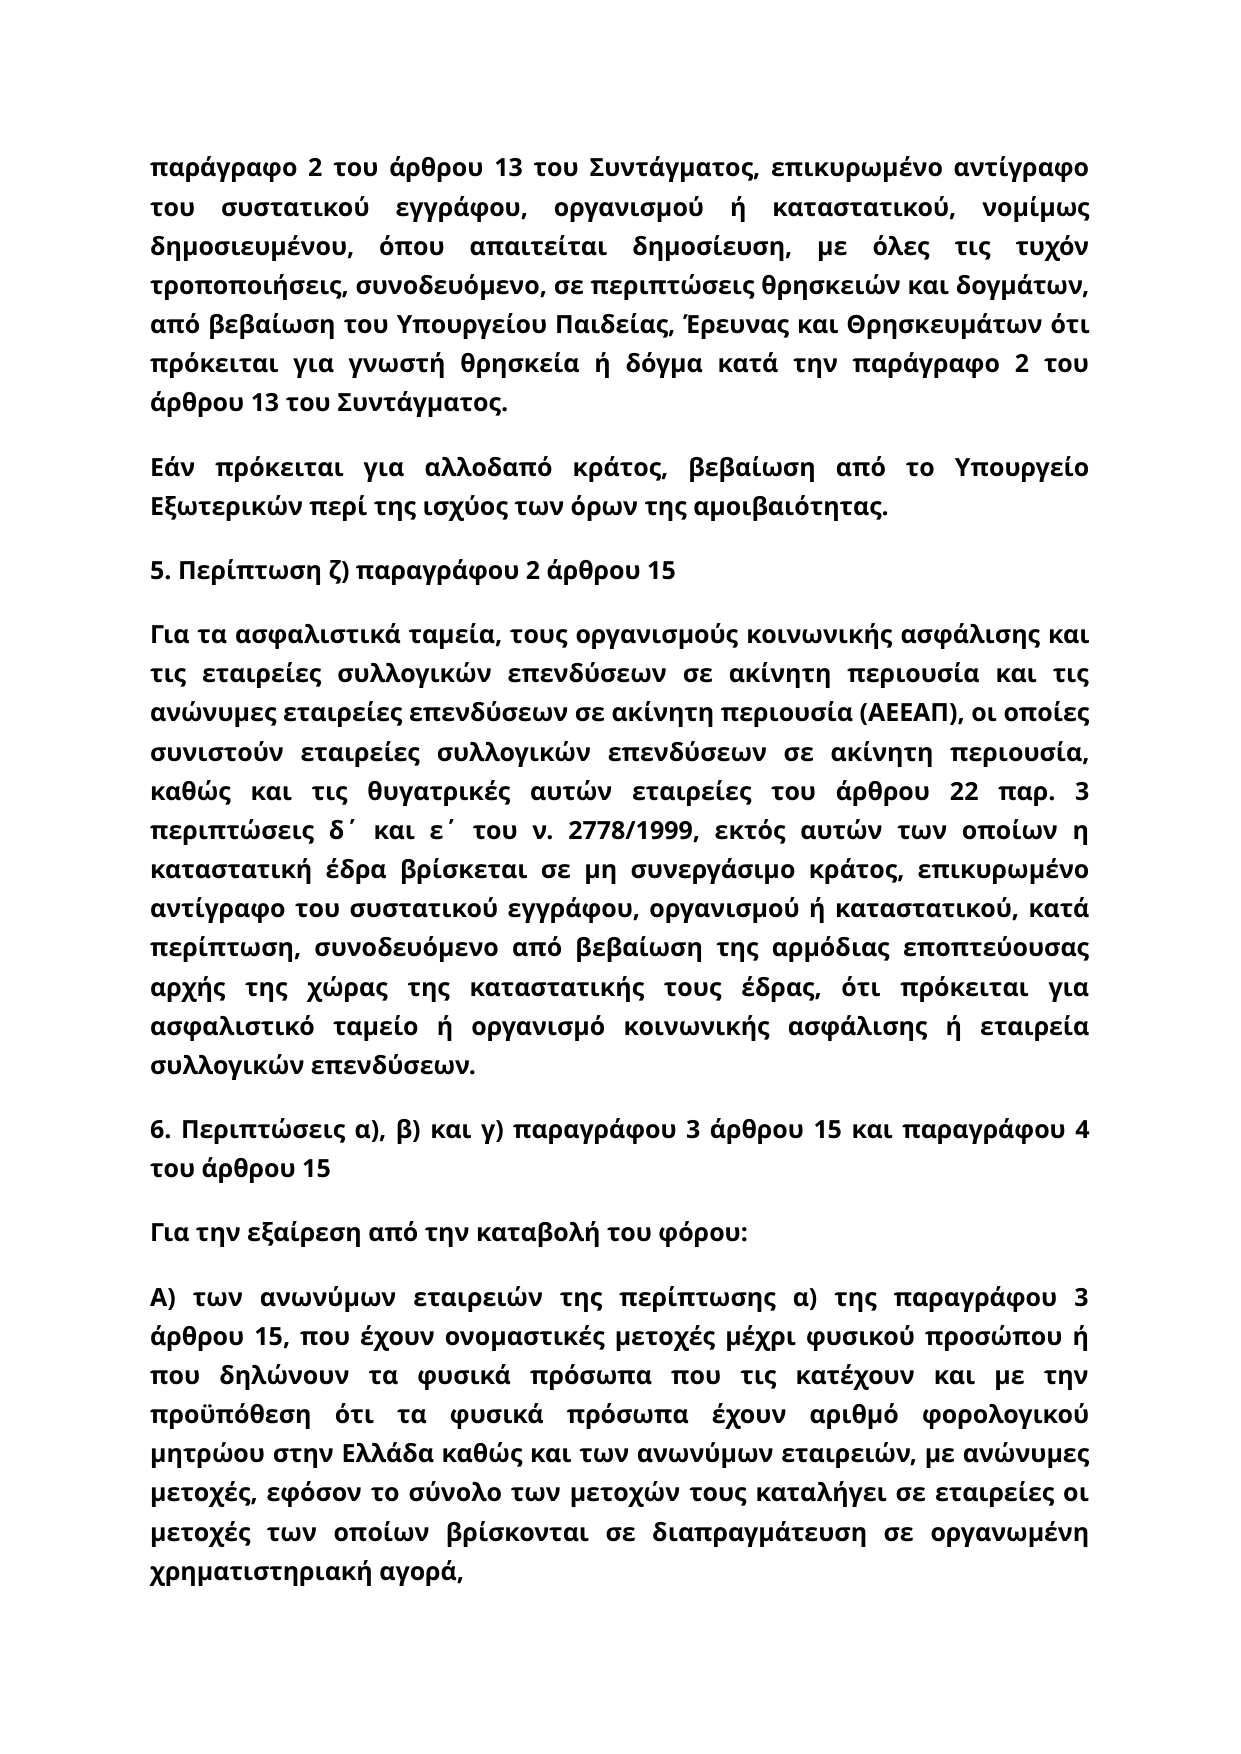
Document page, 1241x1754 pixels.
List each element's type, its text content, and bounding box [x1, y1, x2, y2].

text 6. Περιπτώσεις α), β) και γ) παραγράφου 3 άρθρου 15 και παραγράφου 4 του άρθρου 15 [150, 1112, 1090, 1185]
text 5. Περίπτωση ζ) παραγράφου 2 άρθρου 15 [150, 552, 1090, 587]
text παράγραφο 2 του άρθρου 13 του Συντάγματος, επικυρωμένο αντίγραφο του συστατικού εγγράφου, οργανισμού ή καταστατικού, νομίμως δημοσιευμένου, όπου απαιτείται δημοσίευση, με όλες τις τυχόν τροποποιήσεις, συνοδευόμενο, σε περιπτώσεις θρησκειών και δογμάτων, από βεβαίωση του Υπουργείου Παιδείας, Έρευνας και Θρησκευμάτων ότι πρόκειται για γνωστή θρησκεία ή δόγμα κατά την παράγραφο 2 του άρθρου 13 του Συντάγματος. [150, 150, 1090, 419]
text Για την εξαίρεση από την καταβολή του φόρου: [150, 1215, 1090, 1249]
text Α) των ανωνύμων εταιρειών της περίπτωσης α) της παραγράφου 3 άρθρου 15, που έχουν ονομαστικές μετοχές μέχρι φυσικού προσώπου ή που δηλώνουν τα φυσικά πρόσωπα που τις κατέχουν και με την προϋπόθεση ότι τα φυσικά πρόσωπα έχουν αριθμό φορολογικού μητρώου στην Ελλάδα καθώς και των ανωνύμων εταιρειών, με ανώνυμες μετοχές, εφόσον το σύνολο των μετοχών τους καταλήγει σε εταιρείες οι μετοχές των οποίων βρίσκονται σε διαπραγμάτευση σε οργανωμένη χρηματιστηριακή αγορά, [150, 1279, 1090, 1587]
text Για τα ασφαλιστικά ταμεία, τους οργανισμούς κοινωνικής ασφάλισης και τις εταιρείες συλλογικών επενδύσεων σε ακίνητη περιουσία και τις ανώνυμες εταιρείες επενδύσεων σε ακίνητη περιουσία (ΑΕΕΑΠ), οι οποίες συνιστούν εταιρείες συλλογικών επενδύσεων σε ακίνητη περιουσία, καθώς και τις θυγατρικές αυτών εταιρείες του άρθρου 22 παρ. 3 περιπτώσεις δ΄ και ε΄ του ν. 2778/1999, εκτός αυτών των οποίων η καταστατική έδρα βρίσκεται σε μη συνεργάσιμο κράτος, επικυρωμένο αντίγραφο του συστατικού εγγράφου, οργανισμού ή καταστατικού, κατά περίπτωση, συνοδευόμενο από βεβαίωση της αρμόδιας εποπτεύουσας αρχής της χώρας της καταστατικής τους έδρας, ότι πρόκειται για ασφαλιστικό ταμείο ή οργανισμό κοινωνικής ασφάλισης ή εταιρεία συλλογικών επενδύσεων. [150, 617, 1090, 1082]
text Εάν πρόκειται για αλλοδαπό κράτος, βεβαίωση από το Υπουργείο Εξωτερικών περί της ισχύος των όρων της αμοιβαιότητας. [150, 449, 1090, 522]
